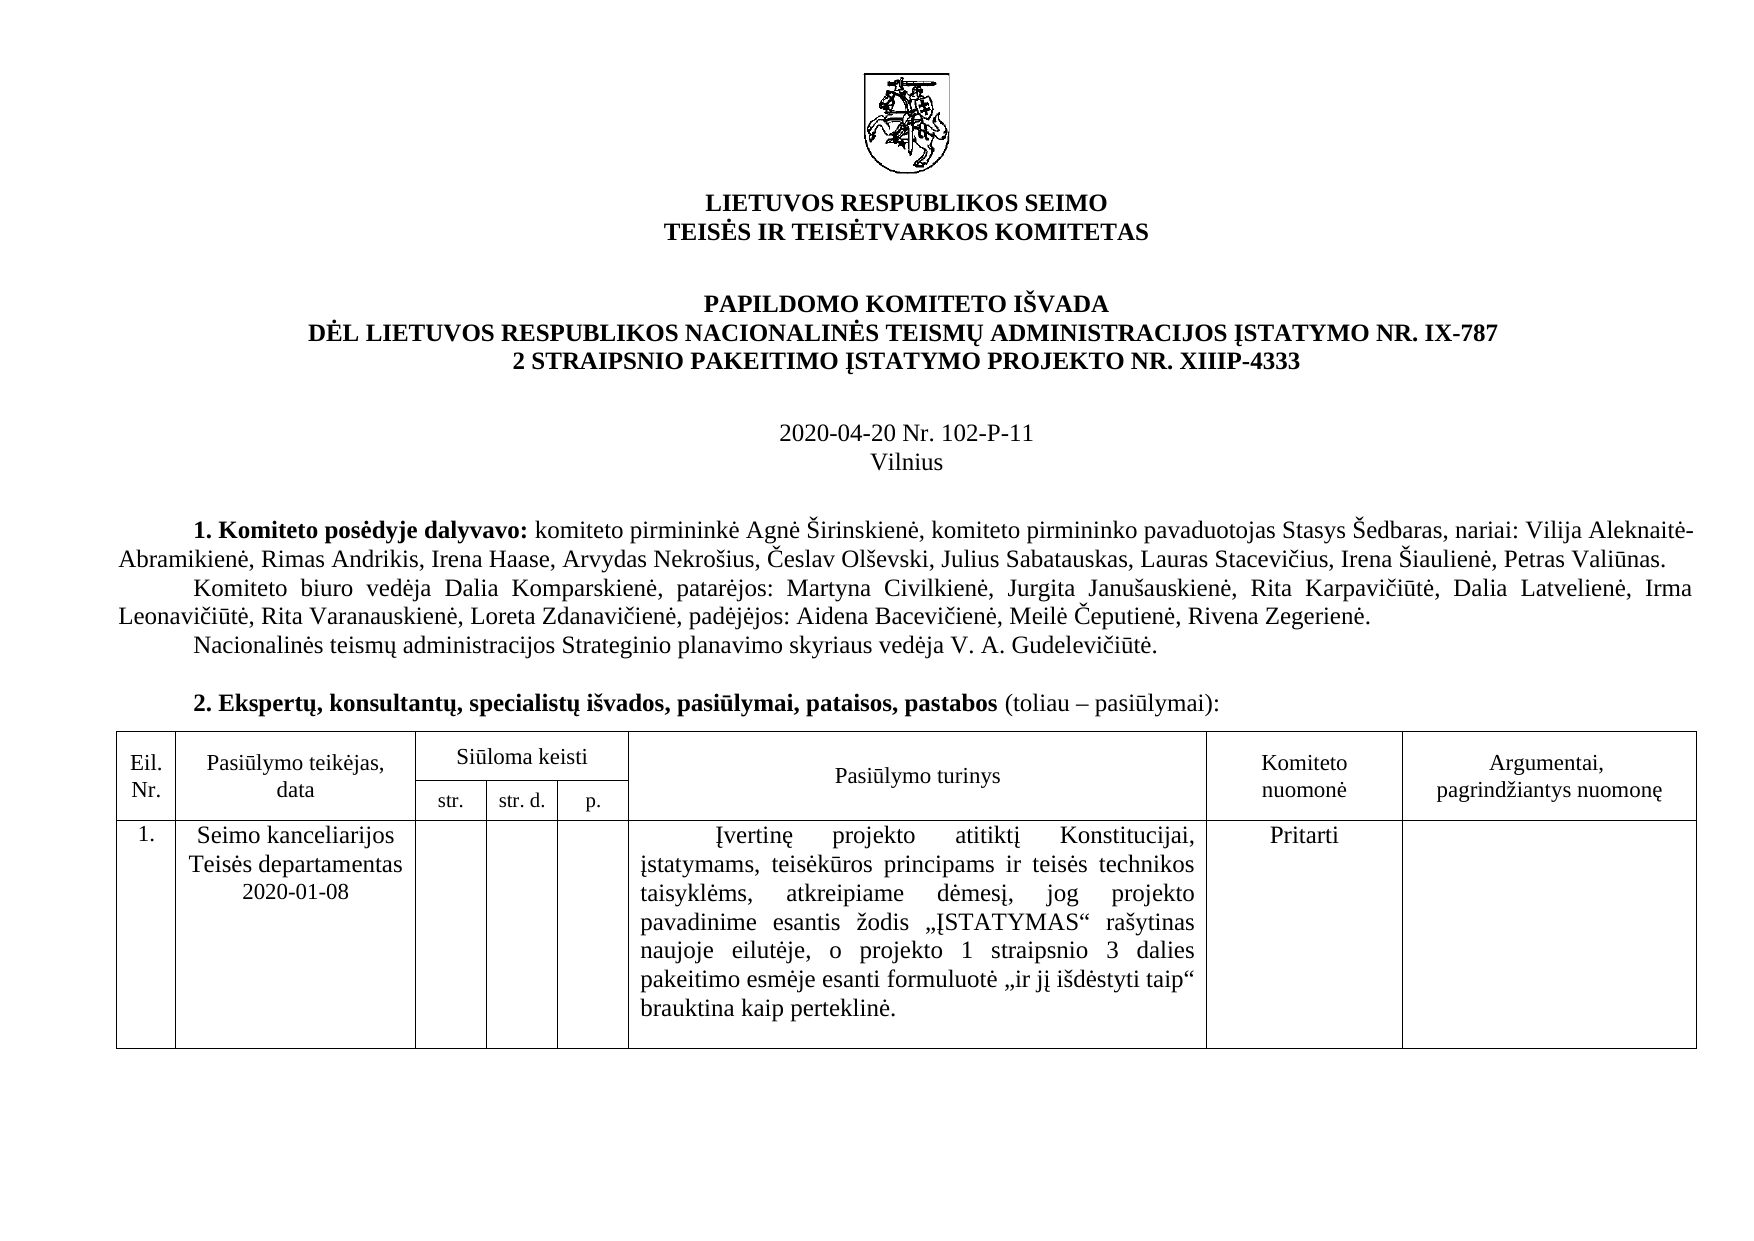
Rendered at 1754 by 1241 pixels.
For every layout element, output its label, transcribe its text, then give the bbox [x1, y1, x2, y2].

table_cell [1403, 821, 1696, 1048]
text PAPILDOMO KOMITETO IŠVADA [118, 289, 1695, 318]
table_cell str. d. [487, 781, 557, 819]
text 2 STRAIPSNIO PAKEITIMO ĮSTATYMO PROJEKTO NR. XIIIP-4333 [118, 346, 1695, 375]
text LIETUVOS RESPUBLIKOS SEIMO [118, 188, 1695, 217]
table_cell [558, 821, 628, 1048]
table_cell p. [558, 781, 628, 819]
table_cell [487, 821, 557, 1048]
table_header Eil. Nr. [117, 732, 175, 819]
table_header Siūloma keisti [416, 732, 628, 780]
table_cell Įvertinę projekto atitiktį Konstitucijai, įstatymams, teisėkūros principams ir teisės technikos taisyklėms, atkreipiame dėmesį, jog projekto pavadinime esantis žodis „ĮSTATYMAS“ rašytinas naujoje eilutėje, o projekto 1 straipsnio 3 dalies pakeitimo esmėje esanti formuluotė „ir jį išdėstyti taip“ brauktina kaip perteklinė. [629, 821, 1206, 1048]
table_cell [416, 821, 486, 1048]
text 2020-04-20 Nr. 102-P-11 [118, 418, 1695, 447]
table_header Argumentai, pagrindžiantys nuomonę [1403, 732, 1696, 819]
text Teisės ir teisėtvarkos komitetas [118, 217, 1695, 246]
text Vilnius [118, 447, 1695, 476]
text 1. Komiteto posėdyje dalyvavo: komiteto pirmininkė Agnė Širinskienė, komiteto pirmininko pavaduotojas Stasys Šedbaras, nariai: Vilija Aleknaitė-Abramikienė, Rimas Andrikis, Irena Haase, Arvydas Nekrošius, Česlav Olševski, Julius Sabatauskas, Lauras Stacevičius, Irena Šiaulienė, Petras Valiūnas. [118, 515, 1695, 573]
table_header Pasiūlymo teikėjas, data [176, 732, 415, 819]
table_cell Pritarti [1207, 821, 1402, 1048]
text Komiteto biuro vedėja Dalia Komparskienė, patarėjos: Martyna Civilkienė, Jurgita Janušauskienė, Rita Karpavičiūtė, Dalia Latvelienė, Irma Leonavičiūtė, Rita Varanauskienė, Loreta Zdanavičienė, padėjėjos: Aidena Bacevičienė, Meilė Čeputienė, Rivena Zegerienė. [118, 573, 1695, 630]
table_header Komiteto nuomonė [1207, 732, 1402, 819]
table_header Pasiūlymo turinys [629, 732, 1206, 819]
table_cell 1. [117, 821, 175, 1048]
text DĖL LIETUVOS RESPUBLIKOS NACIONALINĖS TEISMŲ ADMINISTRACIJOS ĮSTATYMO NR. IX-787 [118, 318, 1695, 346]
table_cell str. [416, 781, 486, 819]
table_cell Seimo kanceliarijos Teisės departamentas 2020-01-08 [176, 821, 415, 1048]
text 2. Ekspertų, konsultantų, specialistų išvados, pasiūlymai, pataisos, pastabos (toliau – pasiūlymai): [118, 688, 1695, 716]
text Nacionalinės teismų administracijos Strateginio planavimo skyriaus vedėja V. A. Gudelevičiūtė. [118, 630, 1695, 659]
